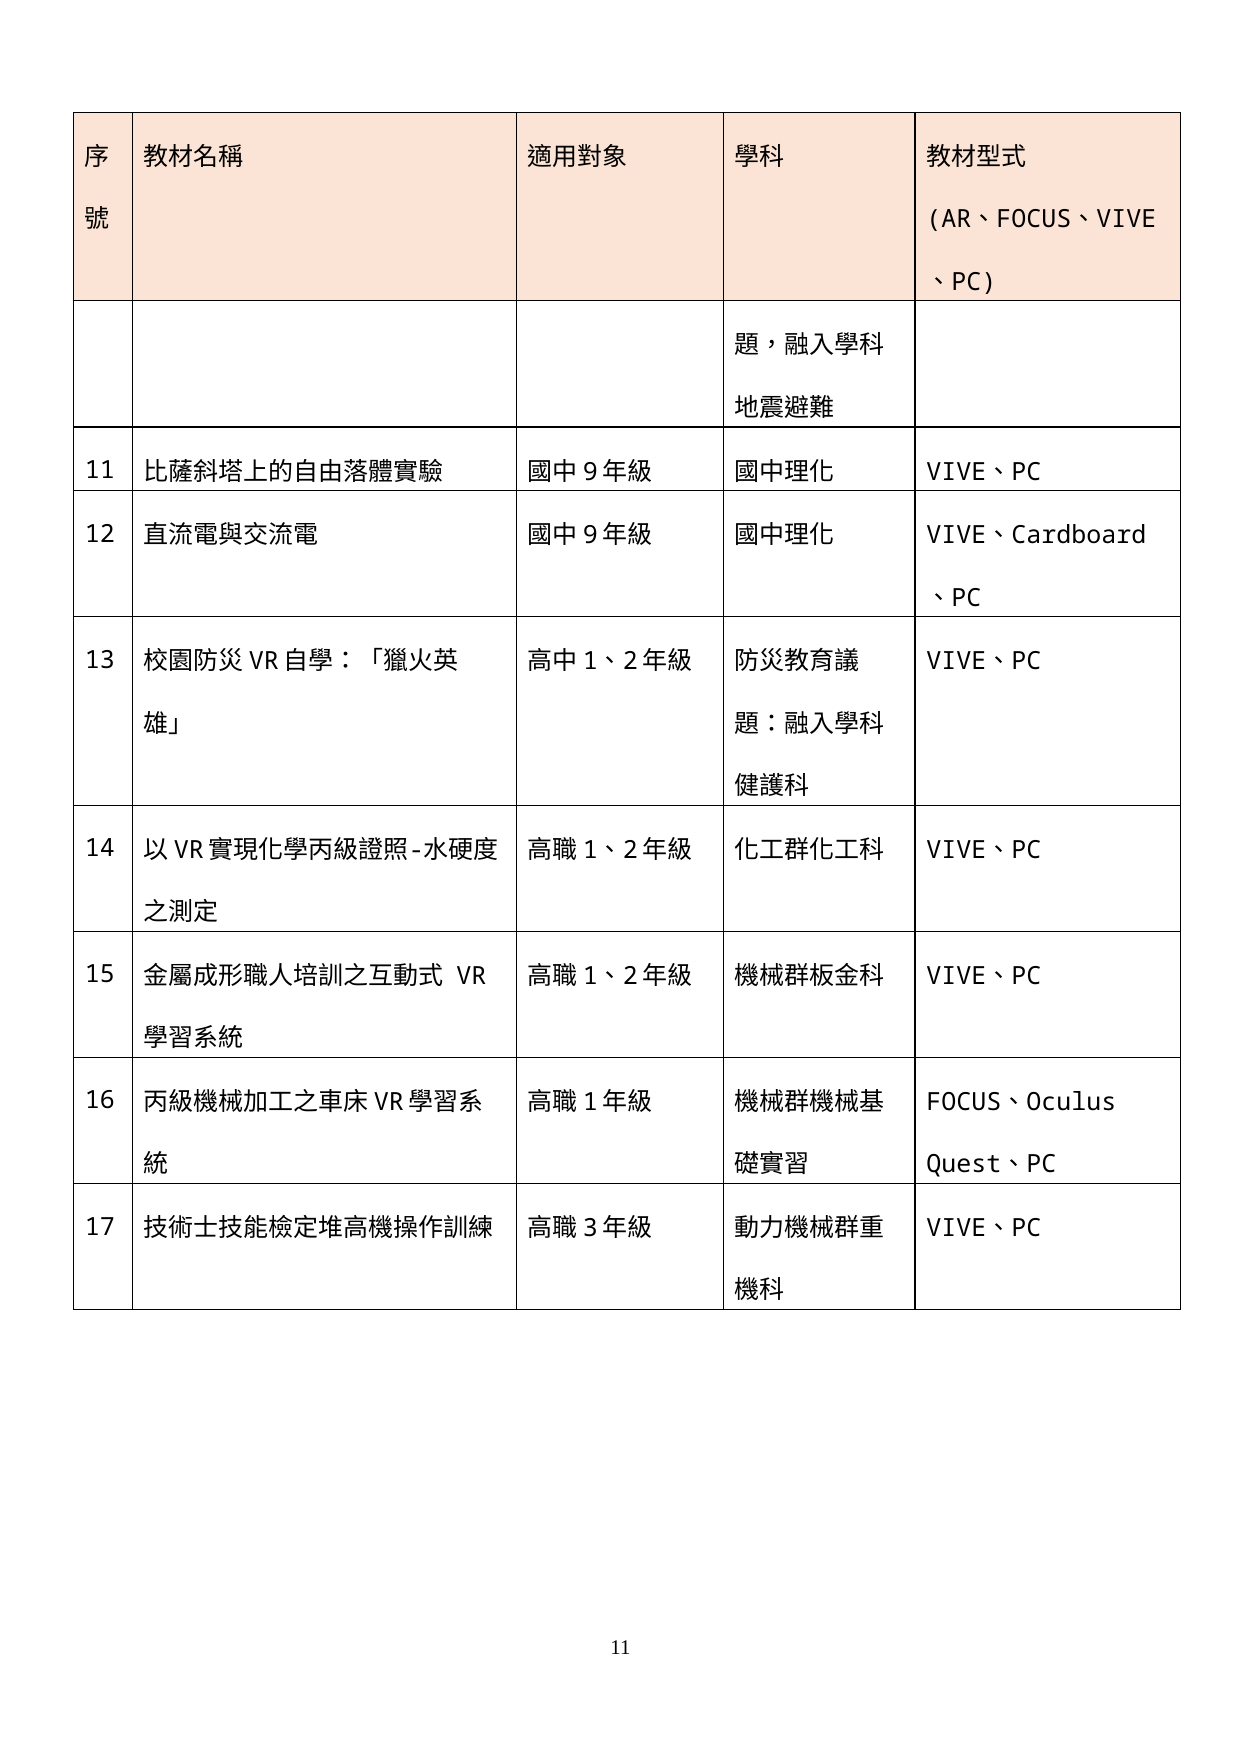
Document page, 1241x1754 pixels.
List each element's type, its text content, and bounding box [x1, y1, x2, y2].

table_cell VIVE、PC [916, 617, 1180, 804]
table_cell 國中9年級 [517, 491, 723, 616]
table_cell 比薩斜塔上的自由落體實驗 [133, 428, 516, 490]
table_cell 校園防災VR自學：「獵火英雄」 [133, 617, 516, 804]
table_cell 高職1年級 [517, 1058, 723, 1183]
table_cell VIVE、PC [916, 1184, 1180, 1309]
table_cell 直流電與交流電 [133, 491, 516, 616]
table_cell VIVE、Cardboard、PC [916, 491, 1180, 616]
table_cell 金屬成形職人培訓之互動式 VR 學習系統 [133, 932, 516, 1057]
table_cell 機械群板金科 [724, 932, 914, 1057]
table_cell [916, 301, 1180, 426]
table_cell 高職3年級 [517, 1184, 723, 1309]
table_cell 題，融入學科地震避難 [724, 301, 914, 426]
table_cell FOCUS、Oculus Quest、PC [916, 1058, 1180, 1183]
table_cell 高中1、2年級 [517, 617, 723, 804]
table_cell 機械群機械基礎實習 [724, 1058, 914, 1183]
table_cell 國中理化 [724, 428, 914, 490]
table_cell 12 [74, 491, 132, 616]
table_cell [133, 301, 516, 426]
table_cell 化工群化工科 [724, 806, 914, 931]
table_header 學科 [724, 113, 914, 300]
table_cell VIVE、PC [916, 806, 1180, 931]
table_cell 15 [74, 932, 132, 1057]
table_cell 國中理化 [724, 491, 914, 616]
table_cell 17 [74, 1184, 132, 1309]
table_cell 13 [74, 617, 132, 804]
table_cell [517, 301, 723, 426]
table_cell 防災教育議題：融入學科健護科 [724, 617, 914, 804]
table_cell [74, 301, 132, 426]
table_cell 16 [74, 1058, 132, 1183]
table_cell 14 [74, 806, 132, 931]
table_cell 丙級機械加工之車床VR學習系統 [133, 1058, 516, 1183]
table_header 教材型式(AR、FOCUS、VIVE、PC) [916, 113, 1180, 300]
table_cell 高職1、2年級 [517, 932, 723, 1057]
table_cell 以VR實現化學丙級證照-水硬度之測定 [133, 806, 516, 931]
table_header 序號 [74, 113, 132, 300]
table_header 適用對象 [517, 113, 723, 300]
table_cell 技術士技能檢定堆高機操作訓練 [133, 1184, 516, 1309]
table_cell 11 [74, 428, 132, 490]
table_cell 國中9年級 [517, 428, 723, 490]
table_cell VIVE、PC [916, 428, 1180, 490]
table_cell VIVE、PC [916, 932, 1180, 1057]
table_cell 高職1、2年級 [517, 806, 723, 931]
table_header 教材名稱 [133, 113, 516, 300]
table_cell 動力機械群重機科 [724, 1184, 914, 1309]
